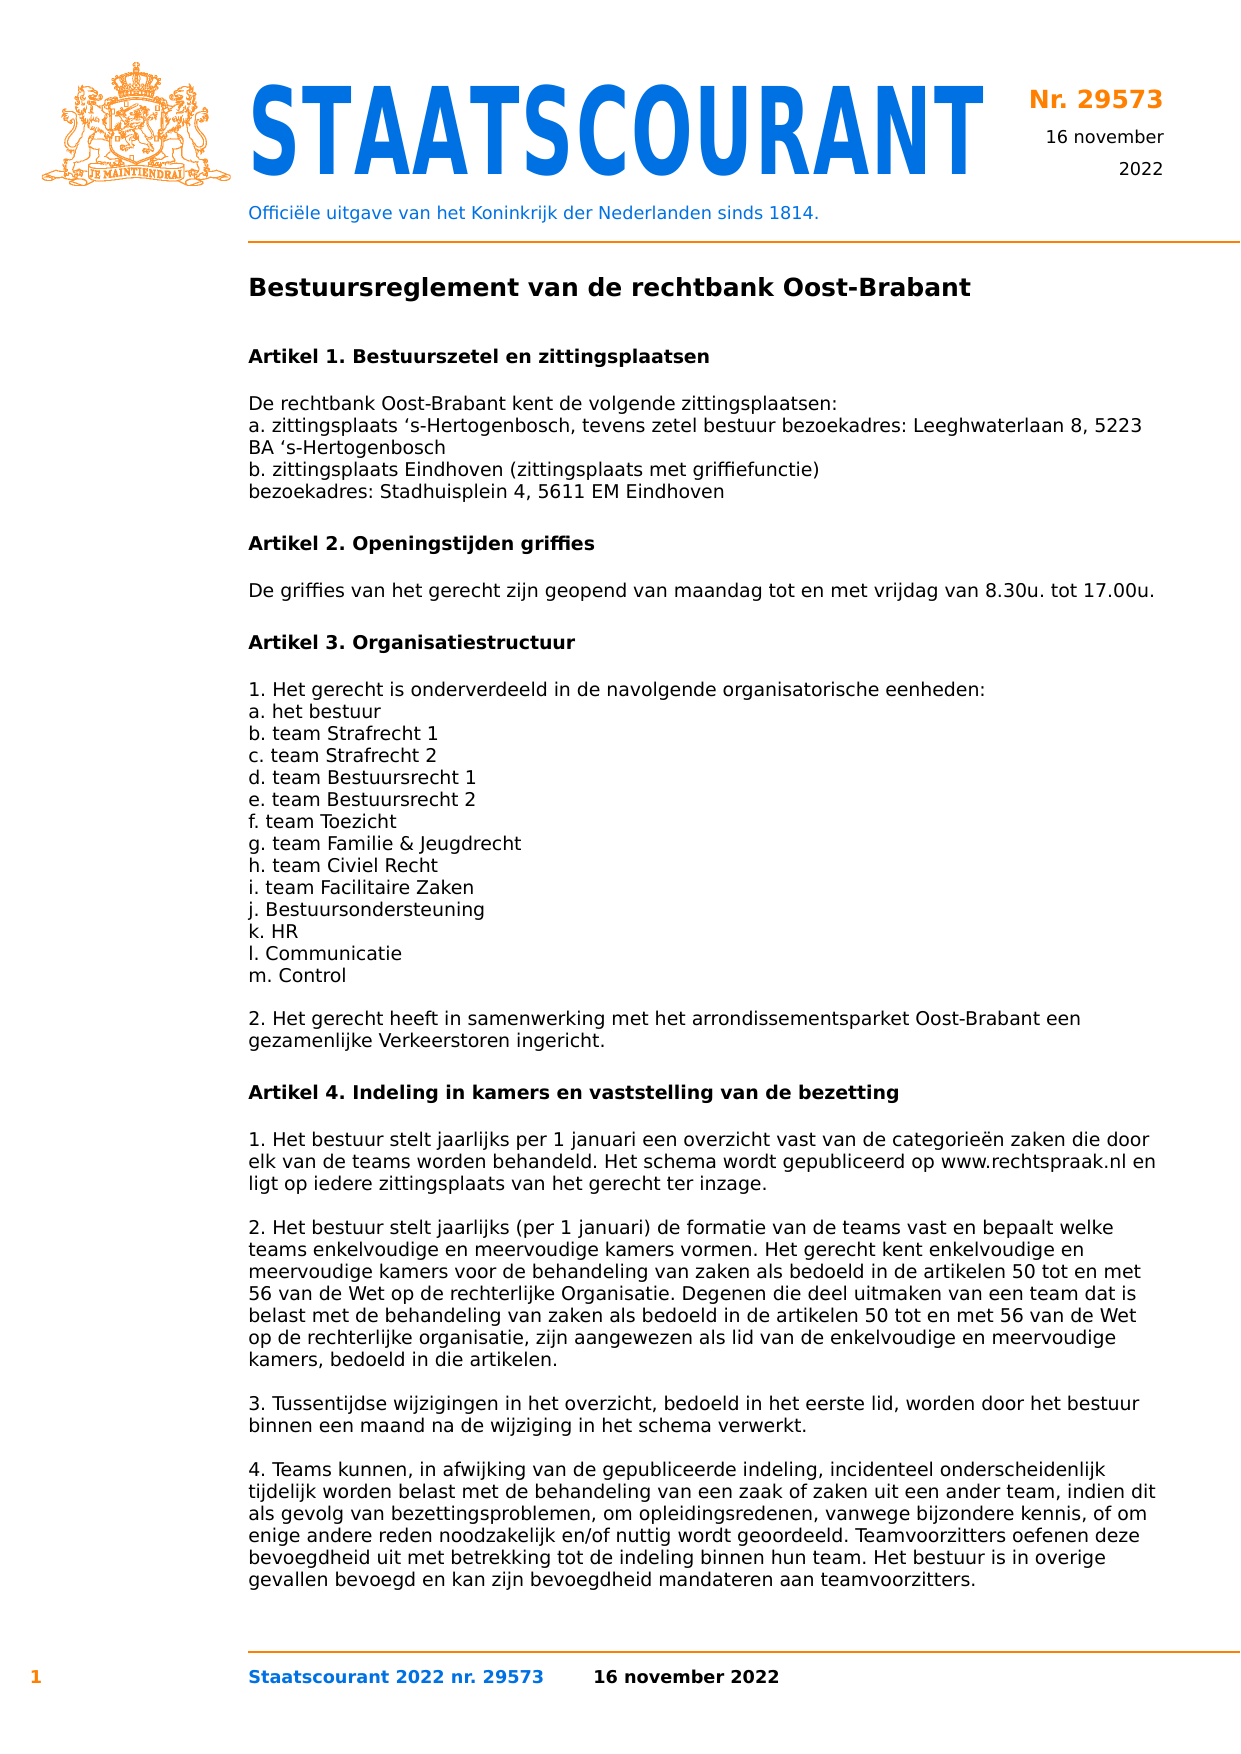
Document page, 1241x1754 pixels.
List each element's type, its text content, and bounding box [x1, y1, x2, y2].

subtitle Artikel 1. Bestuurszetel en zittingsplaatsen [248, 346, 1163, 368]
text bezoekadres: Stadhuisplein 4, 5611 EM Eindhoven [248, 481, 1163, 503]
subtitle Artikel 4. Indeling in kamers en vaststelling van de bezetting [248, 1082, 1163, 1104]
text k. HR [248, 921, 1163, 942]
text i. team Facilitaire Zaken [248, 877, 1163, 898]
text a. zittingsplaats ‘s-Hertogenbosch, tevens zetel bestuur bezoekadres: Leeghwaterlaan 8, 5223 BA ‘s-Hertogenbosch [248, 415, 1163, 459]
text f. team Toezicht [248, 811, 1163, 833]
text e. team Bestuursrecht 2 [248, 789, 1163, 811]
text De griffies van het gerecht zijn geopend van maandag tot en met vrijdag van 8.30u. tot 17.00u. [248, 580, 1163, 602]
text b. zittingsplaats Eindhoven (zittingsplaats met griffiefunctie) [248, 459, 1163, 481]
text m. Control [248, 964, 1163, 986]
subtitle Bestuursreglement van de rechtbank Oost-Brabant [248, 273, 1163, 302]
text d. team Bestuursrecht 1 [248, 767, 1163, 789]
table_header Nr. 29573 [998, 62, 1240, 121]
subtitle Artikel 3. Organisatiestructuur [248, 632, 1163, 654]
text h. team Civiel Recht [248, 854, 1163, 877]
table_cell Officiële uitgave van het Koninkrijk der Nederlanden sinds 1814. [248, 203, 1240, 241]
picture [41, 62, 231, 186]
text b. team Strafrecht 1 [248, 723, 1163, 745]
text a. het bestuur [248, 701, 1163, 723]
text j. Bestuursondersteuning [248, 898, 1163, 921]
text 2. Het bestuur stelt jaarlijks (per 1 januari) de formatie van de teams vast en bepaalt welke teams enkelvoudige en meervoudige kamers vormen. Het gerecht kent enkelvoudige en meervoudige kamers voor de behandeling van zaken als bedoeld in de artikelen 50 tot en met 56 van de Wet op de rechterlijke Organisatie. Degenen die deel uitmaken van een team dat is belast met de behandeling van zaken als bedoeld in de artikelen 50 tot en met 56 van de Wet op de rechterlijke organisatie, zijn aangewezen als lid van de enkelvoudige en meervoudige kamers, bedoeld in die artikelen. [248, 1217, 1163, 1371]
text c. team Strafrecht 2 [248, 745, 1163, 767]
table_cell 2022 [998, 153, 1240, 203]
text 4. Teams kunnen, in afwijking van de gepubliceerde indeling, incidenteel onderscheidenlijk tijdelijk worden belast met de behandeling van een zaak of zaken uit een ander team, indien dit als gevolg van bezettingsproblemen, om opleidingsredenen, vanwege bijzondere kennis, of om enige andere reden noodzakelijk en/of nuttig wordt geoordeeld. Teamvoorzitters oefenen deze bevoegdheid uit met betrekking tot de indeling binnen hun team. Het bestuur is in overige gevallen bevoegd en kan zijn bevoegdheid mandateren aan teamvoorzitters. [248, 1459, 1163, 1591]
subtitle Artikel 2. Openingstijden griffies [248, 533, 1163, 555]
table_header STAATSCOURANT [248, 62, 998, 203]
text g. team Familie & Jeugdrecht [248, 833, 1163, 854]
table_header [25, 62, 248, 241]
table_cell 16 november [998, 121, 1240, 153]
text 1. Het gerecht is onderverdeeld in de navolgende organisatorische eenheden: [248, 679, 1163, 701]
text 3. Tussentijdse wijzigingen in het overzicht, bedoeld in het eerste lid, worden door het bestuur binnen een maand na de wijziging in het schema verwerkt. [248, 1393, 1163, 1437]
text l. Communicatie [248, 942, 1163, 964]
text 2. Het gerecht heeft in samenwerking met het arrondissementsparket Oost-Brabant een gezamenlijke Verkeerstoren ingericht. [248, 1008, 1163, 1052]
text 1. Het bestuur stelt jaarlijks per 1 januari een overzicht vast van de categorieën zaken die door elk van de teams worden behandeld. Het schema wordt gepubliceerd op www.rechtspraak.nl en ligt op iedere zittingsplaats van het gerecht ter inzage. [248, 1129, 1163, 1195]
text De rechtbank Oost-Brabant kent de volgende zittingsplaatsen: [248, 393, 1163, 415]
